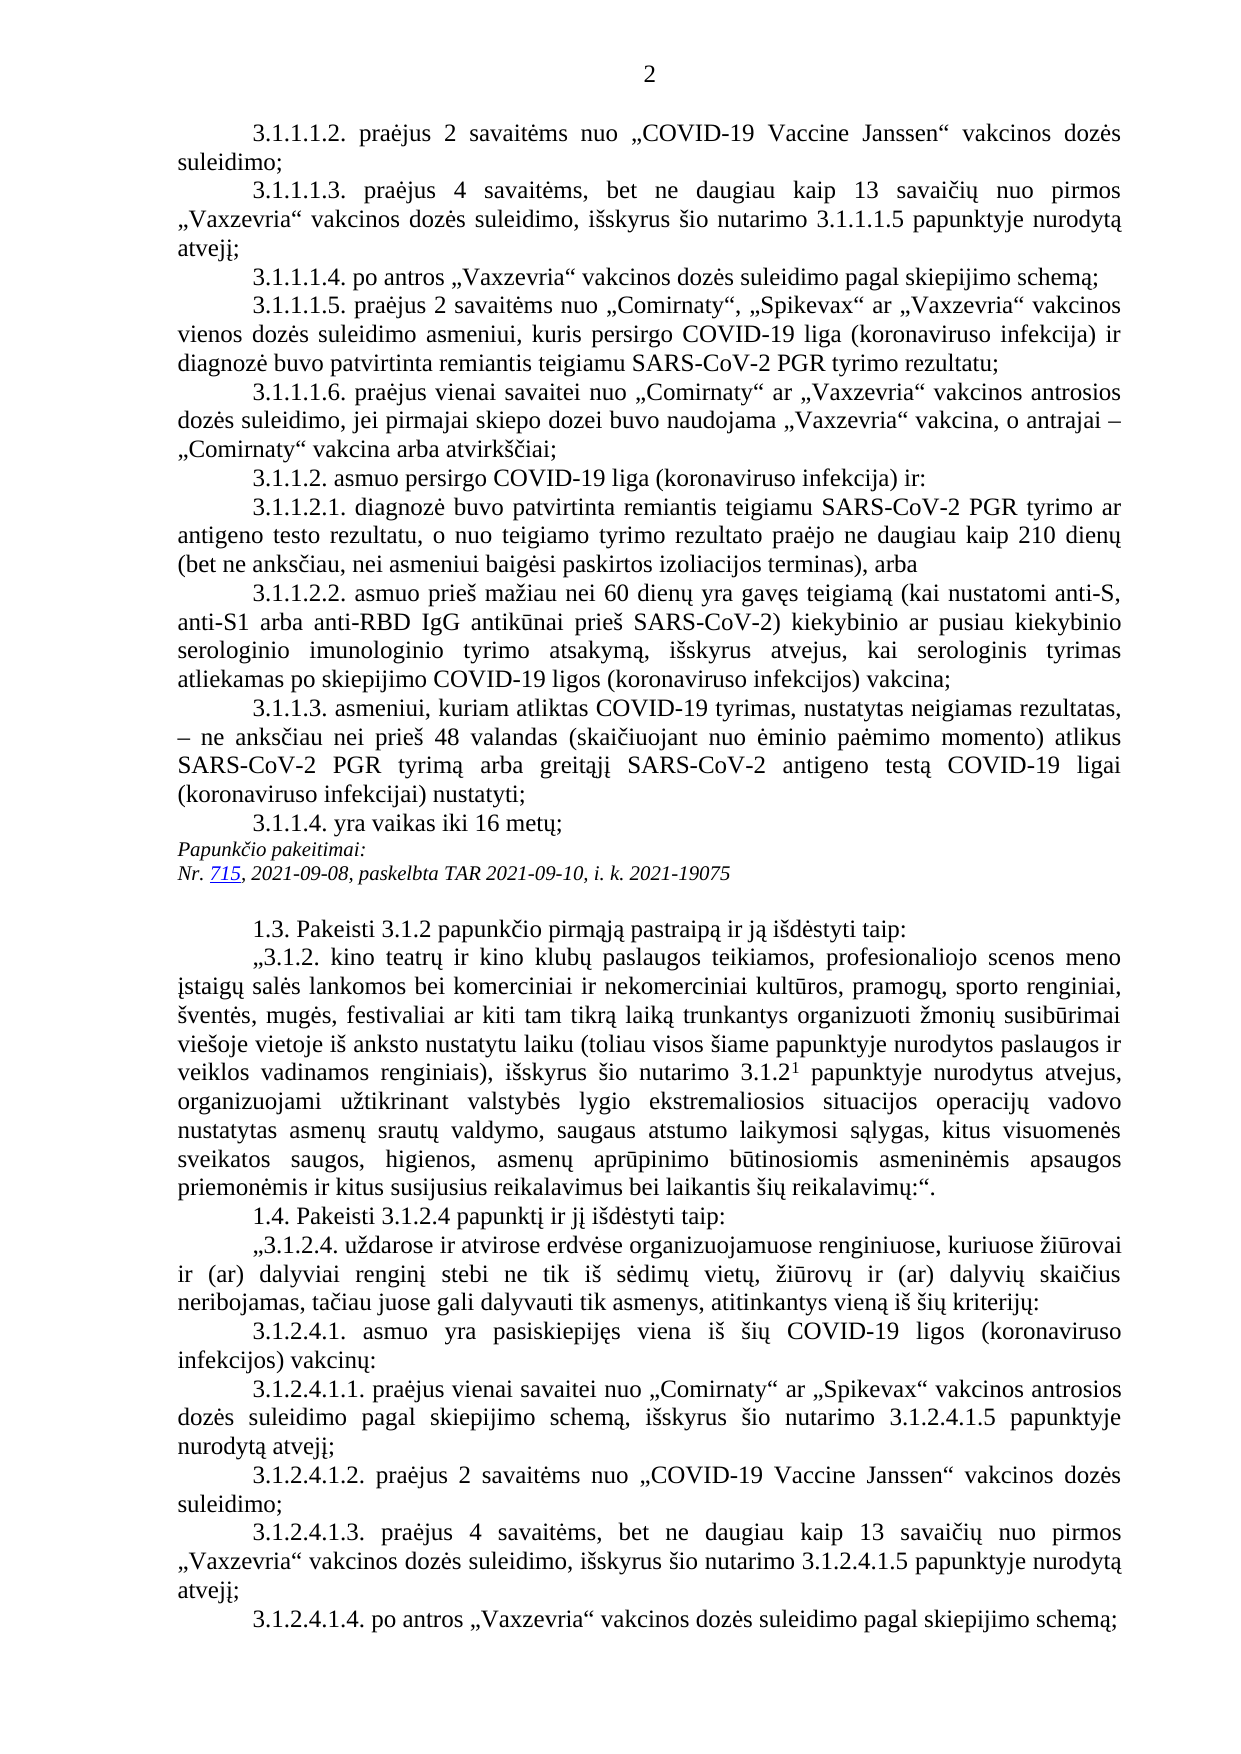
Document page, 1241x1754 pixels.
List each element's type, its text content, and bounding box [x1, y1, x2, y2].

text 3.1.2.4.1.1. praėjus vienai savaitei nuo „Comirnaty“ ar „Spikevax“ vakcinos antrosios dozės suleidimo pagal skiepijimo schemą, išskyrus šio nutarimo 3.1.2.4.1.5 papunktyje nurodytą atvejį; [177, 1374, 1122, 1460]
text 3.1.1.1.4. po antros „Vaxzevria“ vakcinos dozės suleidimo pagal skiepijimo schemą; [177, 262, 1122, 291]
text 1.3. Pakeisti 3.1.2 papunkčio pirmąją pastraipą ir ją išdėstyti taip: [177, 914, 1122, 942]
text 3.1.1.1.2. praėjus 2 savaitėms nuo „COVID-19 Vaccine Janssen“ vakcinos dozės suleidimo; [177, 118, 1122, 176]
text 3.1.1.2.2. asmuo prieš mažiau nei 60 dienų yra gavęs teigiamą (kai nustatomi anti-S, anti-S1 arba anti-RBD IgG antikūnai prieš SARS-CoV-2) kiekybinio ar pusiau kiekybinio serologinio imunologinio tyrimo atsakymą, išskyrus atvejus, kai serologinis tyrimas atliekamas po skiepijimo COVID-19 ligos (koronaviruso infekcijos) vakcina; [177, 578, 1122, 693]
text Nr. 715, 2021-09-08, paskelbta TAR 2021-09-10, i. k. 2021-19075 [177, 861, 1122, 885]
text 3.1.2.4.1. asmuo yra pasiskiepijęs viena iš šių COVID-19 ligos (koronaviruso infekcijos) vakcinų: [177, 1316, 1122, 1374]
text 3.1.1.1.5. praėjus 2 savaitėms nuo „Comirnaty“, „Spikevax“ ar „Vaxzevria“ vakcinos vienos dozės suleidimo asmeniui, kuris persirgo COVID-19 liga (koronaviruso infekcija) ir diagnozė buvo patvirtinta remiantis teigiamu SARS-CoV-2 PGR tyrimo rezultatu; [177, 291, 1122, 377]
text 3.1.1.3. asmeniui, kuriam atliktas COVID-19 tyrimas, nustatytas neigiamas rezultatas, – ne anksčiau nei prieš 48 valandas (skaičiuojant nuo ėminio paėmimo momento) atlikus SARS-CoV-2 PGR tyrimą arba greitąjį SARS-CoV-2 antigeno testą COVID-19 ligai (koronaviruso infekcijai) nustatyti; [177, 693, 1122, 808]
text „3.1.2.4. uždarose ir atvirose erdvėse organizuojamuose renginiuose, kuriuose žiūrovai ir (ar) dalyviai renginį stebi ne tik iš sėdimų vietų, žiūrovų ir (ar) dalyvių skaičius neribojamas, tačiau juose gali dalyvauti tik asmenys, atitinkantys vieną iš šių kriterijų: [177, 1230, 1122, 1316]
text 3.1.2.4.1.4. po antros „Vaxzevria“ vakcinos dozės suleidimo pagal skiepijimo schemą; [177, 1604, 1122, 1632]
text 3.1.1.4. yra vaikas iki 16 metų; [177, 808, 1122, 837]
text 3.1.1.2. asmuo persirgo COVID-19 liga (koronaviruso infekcija) ir: [177, 463, 1122, 492]
text Papunkčio pakeitimai: [177, 837, 1122, 861]
text 3.1.2.4.1.3. praėjus 4 savaitėms, bet ne daugiau kaip 13 savaičių nuo pirmos „Vaxzevria“ vakcinos dozės suleidimo, išskyrus šio nutarimo 3.1.2.4.1.5 papunktyje nurodytą atvejį; [177, 1517, 1122, 1604]
text 1.4. Pakeisti 3.1.2.4 papunktį ir jį išdėstyti taip: [177, 1201, 1122, 1230]
text 3.1.2.4.1.2. praėjus 2 savaitėms nuo „COVID-19 Vaccine Janssen“ vakcinos dozės suleidimo; [177, 1460, 1122, 1517]
text 3.1.1.1.6. praėjus vienai savaitei nuo „Comirnaty“ ar „Vaxzevria“ vakcinos antrosios dozės suleidimo, jei pirmajai skiepo dozei buvo naudojama „Vaxzevria“ vakcina, o antrajai – „Comirnaty“ vakcina arba atvirkščiai; [177, 377, 1122, 463]
text „3.1.2. kino teatrų ir kino klubų paslaugos teikiamos, profesionaliojo scenos meno įstaigų salės lankomos bei komerciniai ir nekomerciniai kultūros, pramogų, sporto renginiai, šventės, mugės, festivaliai ar kiti tam tikrą laiką trunkantys organizuoti žmonių susibūrimai viešoje vietoje iš anksto nustatytu laiku (toliau visos šiame papunktyje nurodytos paslaugos ir veiklos vadinamos renginiais), išskyrus šio nutarimo 3.1.21 papunktyje nurodytus atvejus, organizuojami užtikrinant valstybės lygio ekstremaliosios situacijos operacijų vadovo nustatytas asmenų srautų valdymo, saugaus atstumo laikymosi sąlygas, kitus visuomenės sveikatos saugos, higienos, asmenų aprūpinimo būtinosiomis asmeninėmis apsaugos priemonėmis ir kitus susijusius reikalavimus bei laikantis šių reikalavimų:“. [177, 942, 1122, 1201]
text 3.1.1.1.3. praėjus 4 savaitėms, bet ne daugiau kaip 13 savaičių nuo pirmos „Vaxzevria“ vakcinos dozės suleidimo, išskyrus šio nutarimo 3.1.1.1.5 papunktyje nurodytą atvejį; [177, 176, 1122, 262]
text 3.1.1.2.1. diagnozė buvo patvirtinta remiantis teigiamu SARS-CoV-2 PGR tyrimo ar antigeno testo rezultatu, o nuo teigiamo tyrimo rezultato praėjo ne daugiau kaip 210 dienų (bet ne anksčiau, nei asmeniui baigėsi paskirtos izoliacijos terminas), arba [177, 492, 1122, 578]
